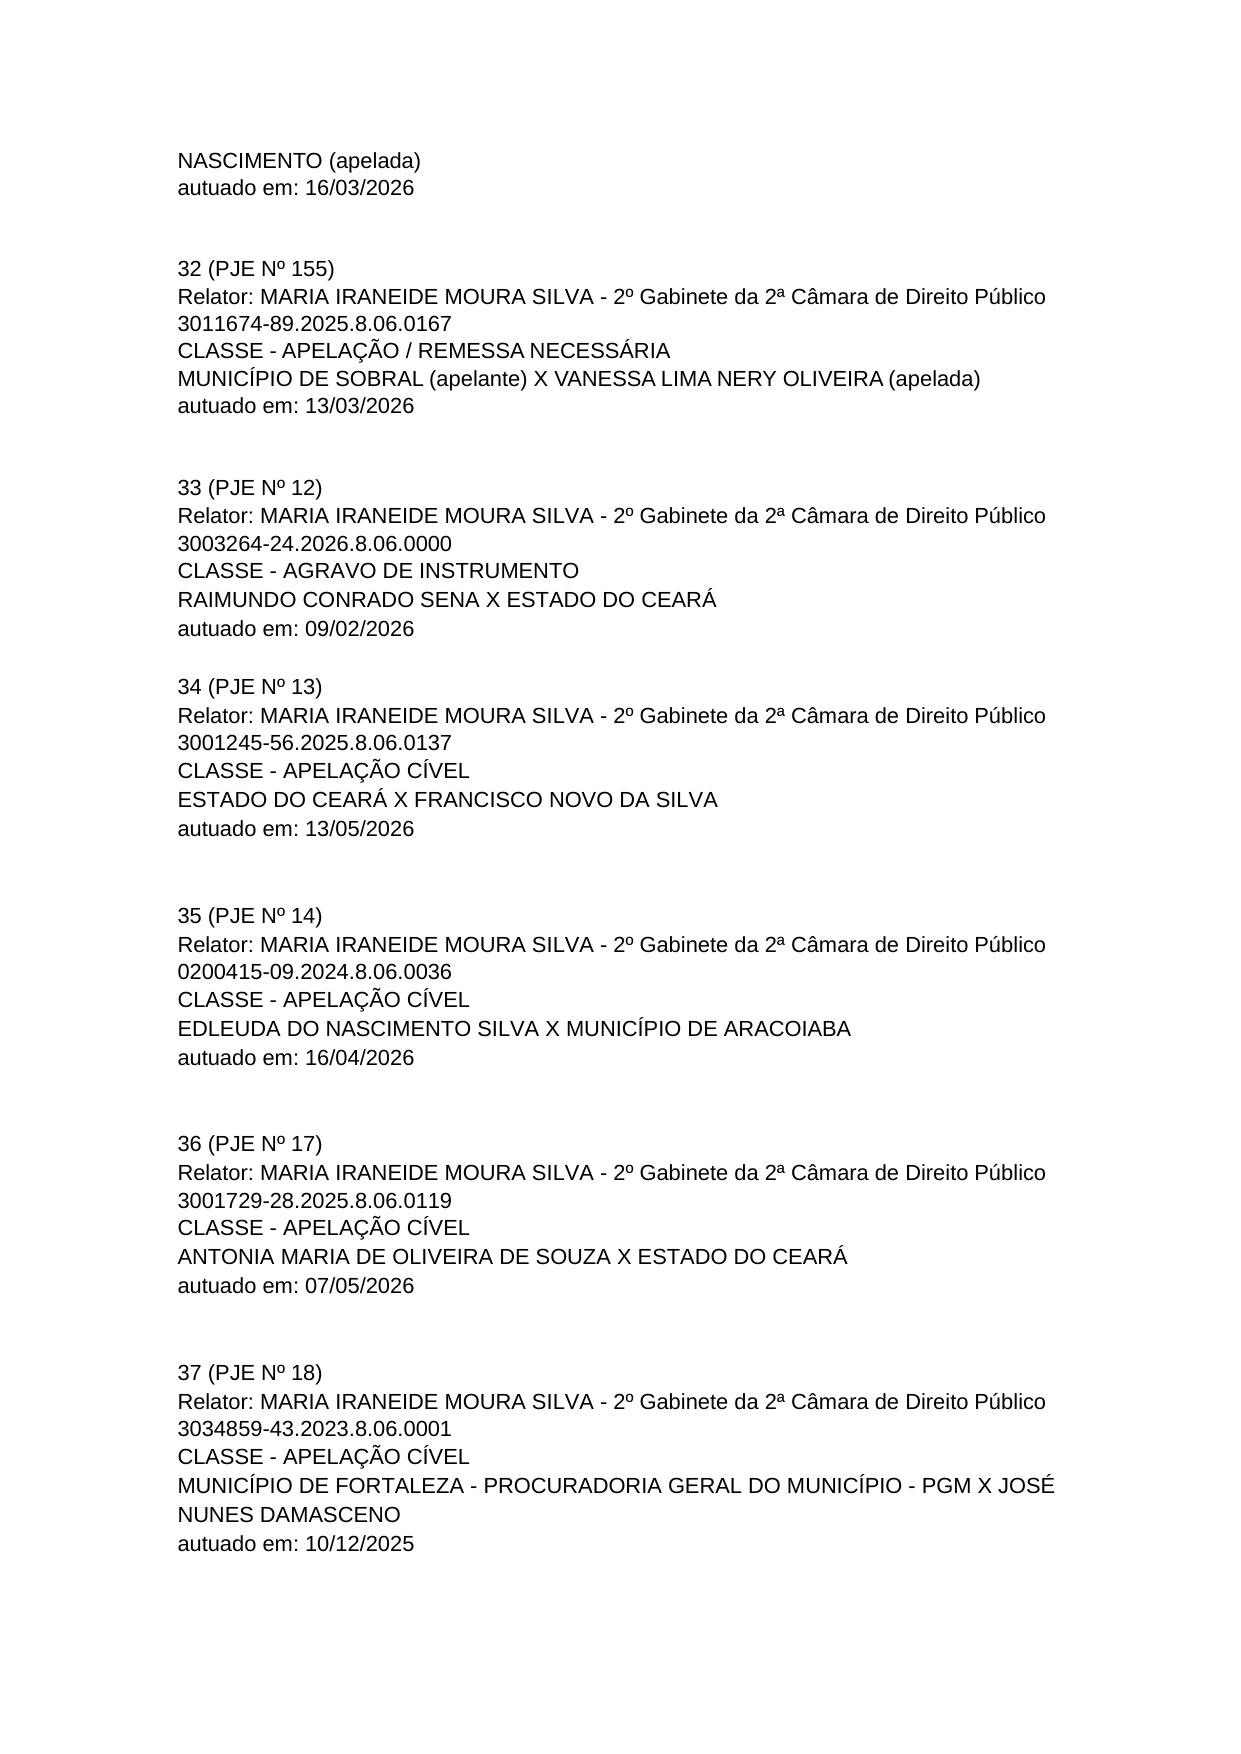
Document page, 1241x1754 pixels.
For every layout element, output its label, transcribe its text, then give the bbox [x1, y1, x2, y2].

text CLASSE - APELAÇÃO / REMESSA NECESSÁRIA MUNICÍPIO DE SOBRAL (apelante) X VANESSA LIMA NERY OLIVEIRA (apelada) autuado em: 13/03/2026 [177, 338, 1063, 418]
text Relator: MARIA IRANEIDE MOURA SILVA - 2º Gabinete da 2ª Câmara de Direito Público [177, 1160, 1063, 1186]
subtitle 3001729-28.2025.8.06.0119 [177, 1187, 1063, 1213]
text 32 (PJE Nº 155) [177, 256, 1063, 282]
text CLASSE - APELAÇÃO CÍVEL EDLEUDA DO NASCIMENTO SILVA X MUNICÍPIO DE ARACOIABA autuado em: 16/04/2026 [177, 987, 1063, 1070]
text 37 (PJE Nº 18) [177, 1360, 1063, 1385]
text 35 (PJE Nº 14) [177, 903, 1063, 928]
text Relator: MARIA IRANEIDE MOURA SILVA - 2º Gabinete da 2ª Câmara de Direito Público [177, 1389, 1063, 1414]
text CLASSE - APELAÇÃO CÍVEL MUNICÍPIO DE FORTALEZA - PROCURADORIA GERAL DO MUNICÍPIO - PGM X JOSÉ NUNES DAMASCENO autuado em: 10/12/2025 [177, 1444, 1063, 1556]
text 34 (PJE Nº 13) [177, 674, 1063, 699]
text Relator: MARIA IRANEIDE MOURA SILVA - 2º Gabinete da 2ª Câmara de Direito Público [177, 283, 1063, 309]
text 36 (PJE Nº 17) [177, 1131, 1063, 1157]
text 33 (PJE Nº 12) [177, 474, 1063, 499]
text Relator: MARIA IRANEIDE MOURA SILVA - 2º Gabinete da 2ª Câmara de Direito Público [177, 703, 1063, 728]
text CLASSE - APELAÇÃO CÍVEL ESTADO DO CEARÁ X FRANCISCO NOVO DA SILVA autuado em: 13/05/2026 [177, 758, 1063, 841]
subtitle 3001245-56.2025.8.06.0137 [177, 730, 1063, 755]
text Relator: MARIA IRANEIDE MOURA SILVA - 2º Gabinete da 2ª Câmara de Direito Público [177, 503, 1063, 528]
text NASCIMENTO (apelada) autuado em: 16/03/2026 [177, 148, 1063, 200]
text CLASSE - AGRAVO DE INSTRUMENTO RAIMUNDO CONRADO SENA X ESTADO DO CEARÁ autuado em: 09/02/2026 [177, 558, 1063, 641]
subtitle 3034859-43.2023.8.06.0001 [177, 1416, 1063, 1441]
text CLASSE - APELAÇÃO CÍVEL ANTONIA MARIA DE OLIVEIRA DE SOUZA X ESTADO DO CEARÁ autuado em: 07/05/2026 [177, 1215, 1063, 1298]
subtitle 3003264-24.2026.8.06.0000 [177, 531, 1063, 556]
subtitle 3011674-89.2025.8.06.0167 [177, 311, 1063, 336]
subtitle 0200415-09.2024.8.06.0036 [177, 959, 1063, 984]
text Relator: MARIA IRANEIDE MOURA SILVA - 2º Gabinete da 2ª Câmara de Direito Público [177, 932, 1063, 957]
